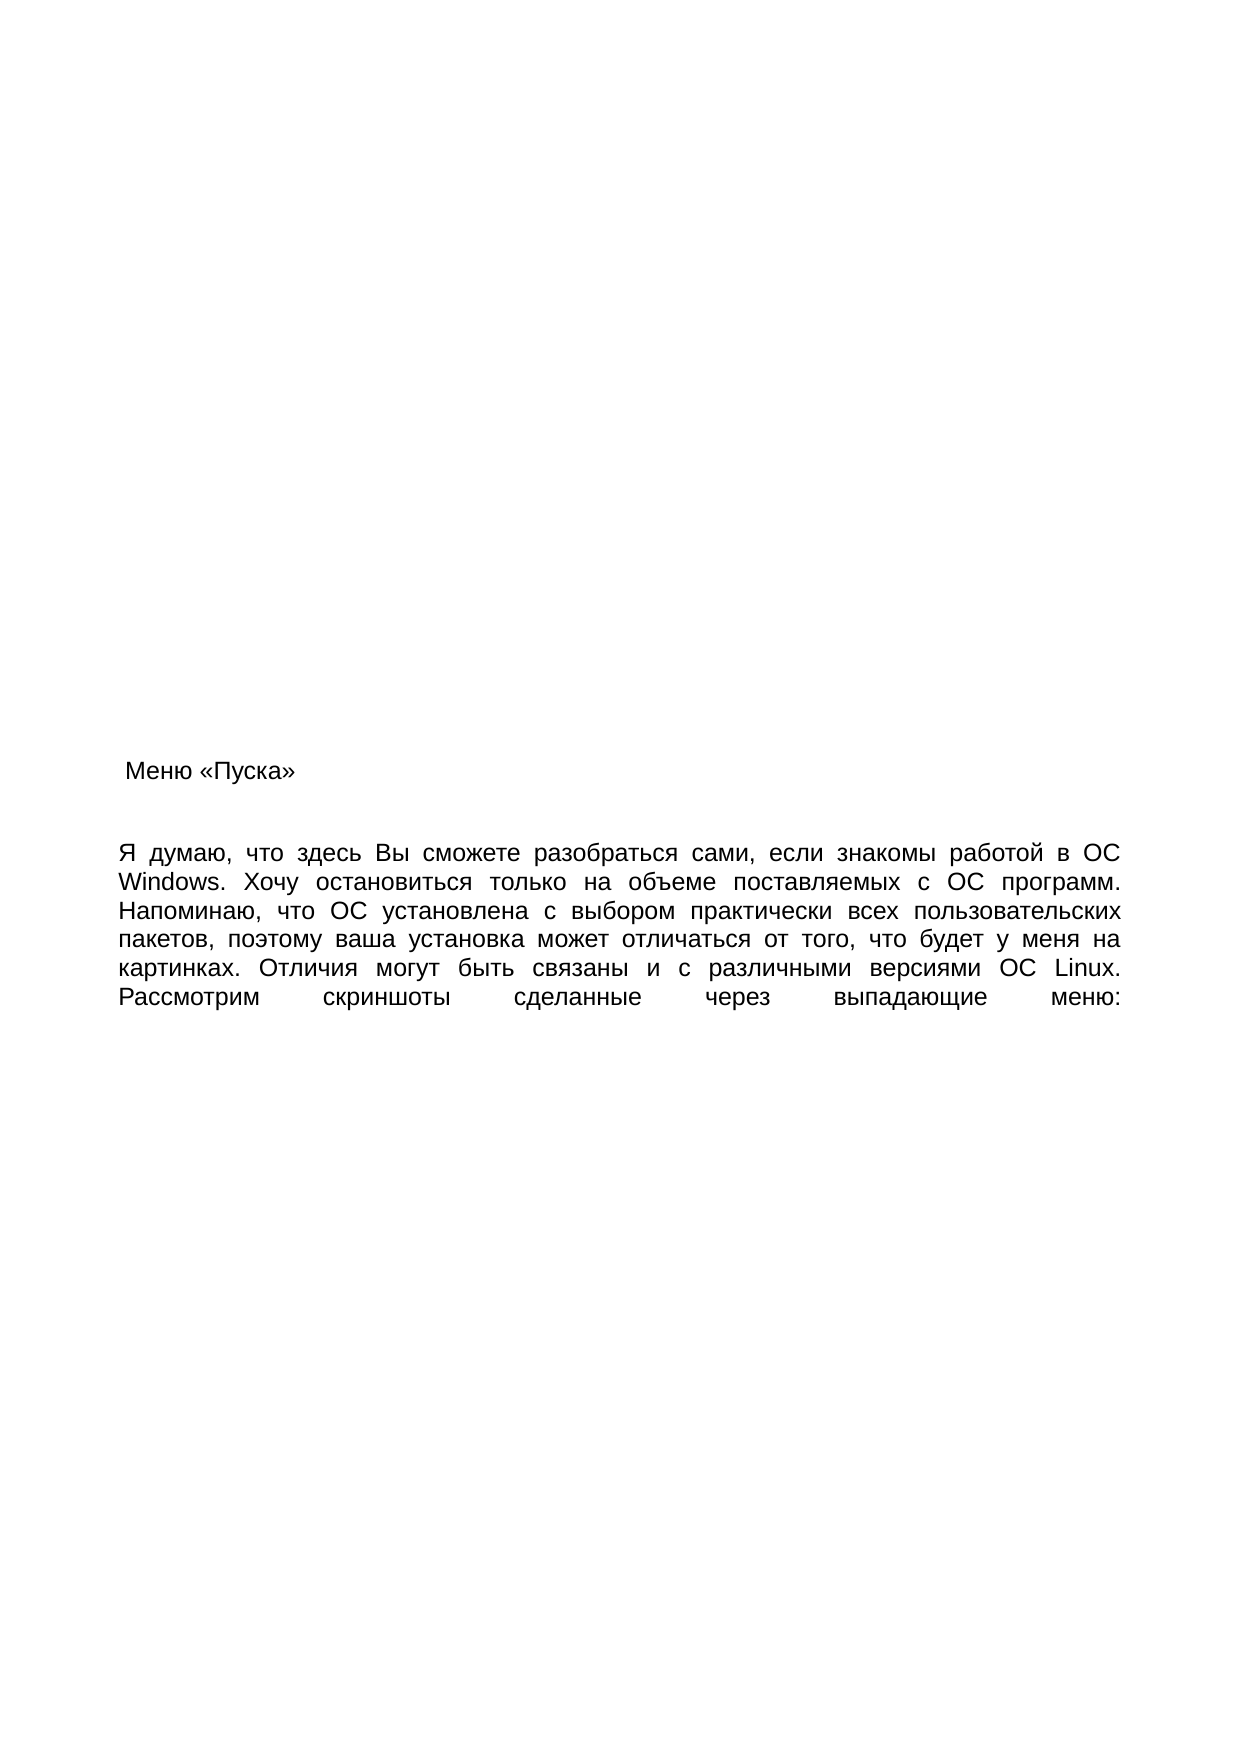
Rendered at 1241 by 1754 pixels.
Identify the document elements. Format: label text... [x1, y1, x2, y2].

text Меню «Пуска» [118, 756, 1122, 784]
text Я думаю, что здесь Вы сможете разобраться сами, если знакомы работой в ОС Windows. Хочу остановиться только на объеме поставляемых с ОС программ. Напоминаю, что ОС установлена с выбором практически всех пользовательских пакетов, поэтому ваша установка может отличаться от того, что будет у меня на картинках. Отличия могут быть связаны и с различными версиями ОС Linux. Рассмотрим скриншоты сделанные через выпадающие меню: [118, 838, 1122, 1636]
